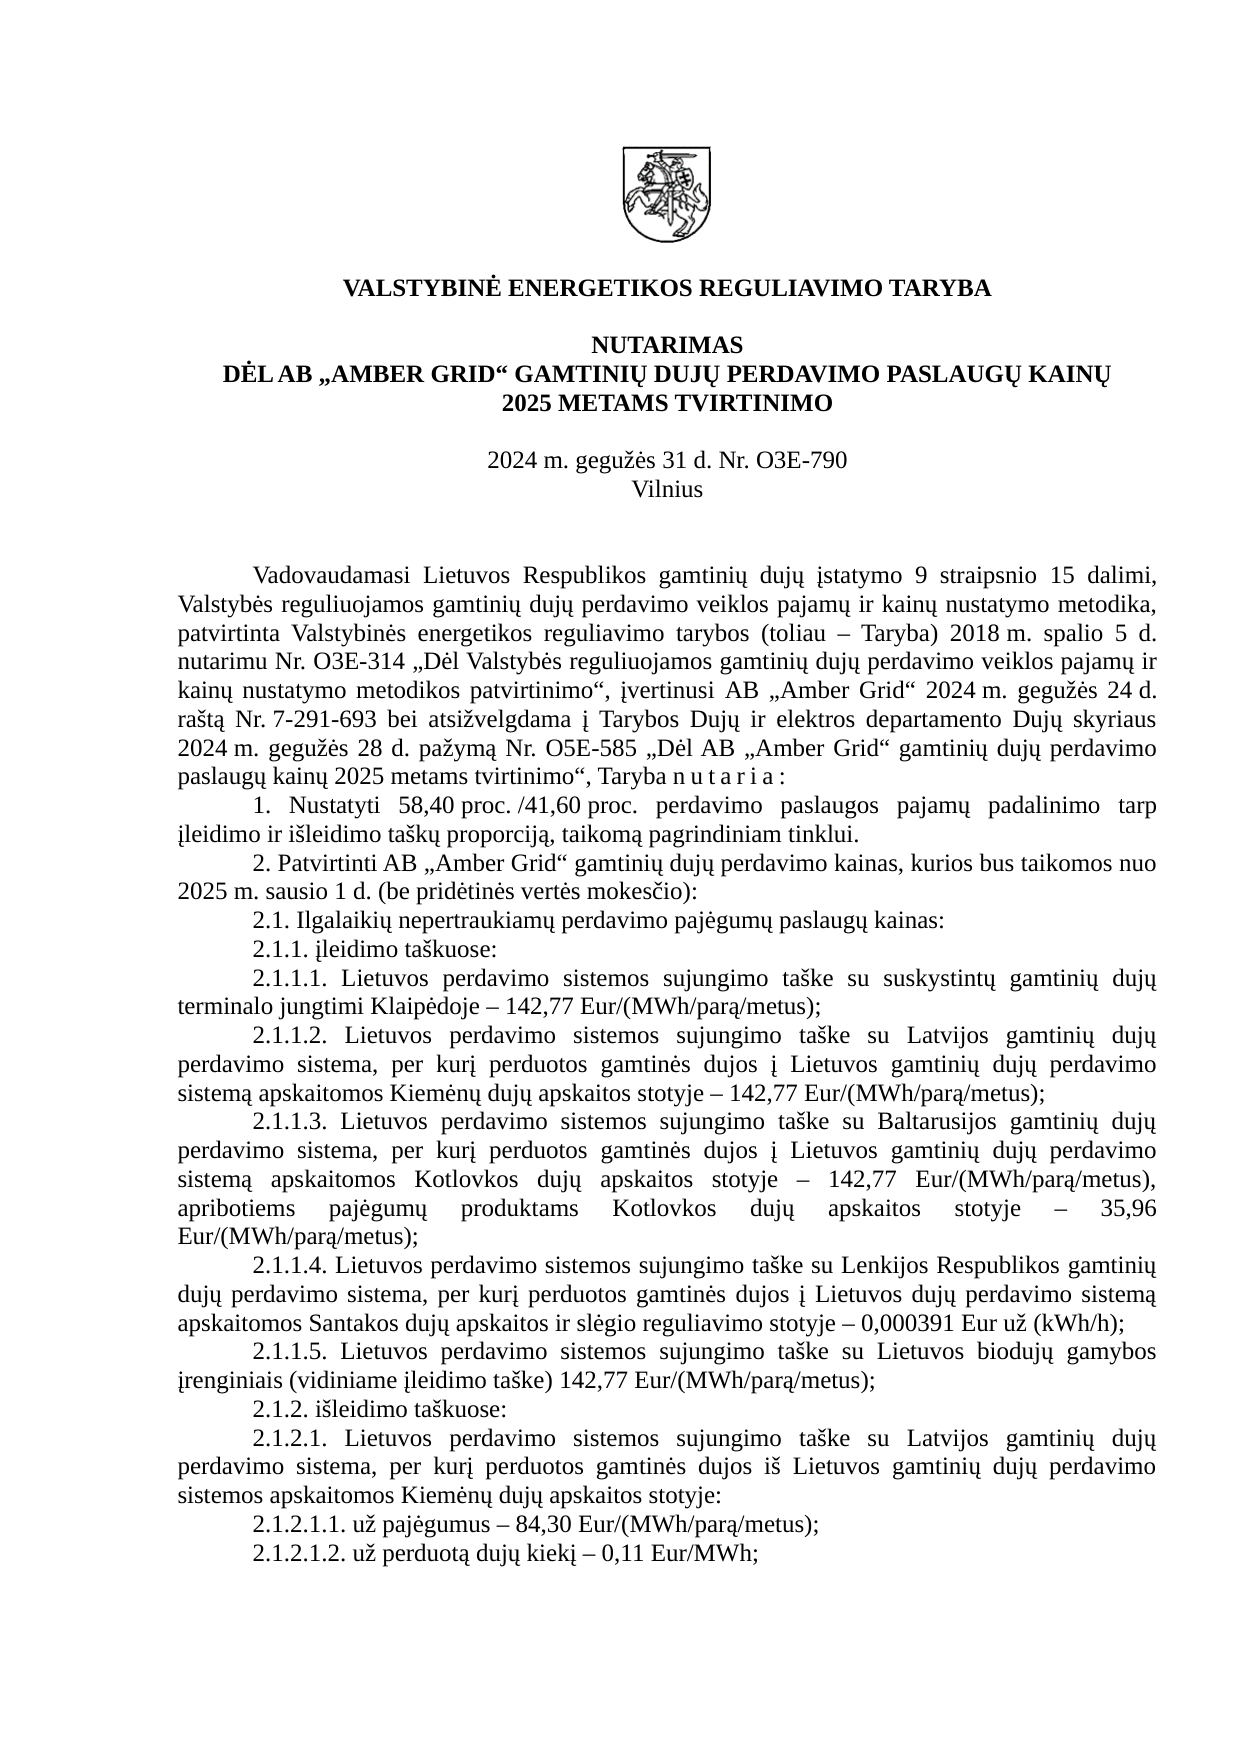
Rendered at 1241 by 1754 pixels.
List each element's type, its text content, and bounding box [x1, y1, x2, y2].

text 2.1.1.3. Lietuvos perdavimo sistemos sujungimo taške su Baltarusijos gamtinių dujų perdavimo sistema, per kurį perduotos gamtinės dujos į Lietuvos gamtinių dujų perdavimo sistemą apskaitomos Kotlovkos dujų apskaitos stotyje – 142,77 Eur/(MWh/parą/metus), apribotiems pajėgumų produktams Kotlovkos dujų apskaitos stotyje – 35,96 Eur/(MWh/parą/metus); [177, 1106, 1157, 1250]
text 2.1.1.2. Lietuvos perdavimo sistemos sujungimo taške su Latvijos gamtinių dujų perdavimo sistema, per kurį perduotos gamtinės dujos į Lietuvos gamtinių dujų perdavimo sistemą apskaitomos Kiemėnų dujų apskaitos stotyje – 142,77 Eur/(MWh/parą/metus); [177, 1020, 1157, 1106]
text Vadovaudamasi Lietuvos Respublikos gamtinių dujų įstatymo 9 straipsnio 15 dalimi, Valstybės reguliuojamos gamtinių dujų perdavimo veiklos pajamų ir kainų nustatymo metodika, patvirtinta Valstybinės energetikos reguliavimo tarybos (toliau ‒ Taryba) 2018 m. spalio 5 d. nutarimu Nr. O3E-314 „Dėl Valstybės reguliuojamos gamtinių dujų perdavimo veiklos pajamų ir kainų nustatymo metodikos patvirtinimo“, įvertinusi AB „Amber Grid“ 2024 m. gegužės 24 d. raštą Nr. 7-291-693 bei atsižvelgdama į Tarybos Dujų ir elektros departamento Dujų skyriaus 2024 m. gegužės 28 d. pažymą Nr. O5E-585 „Dėl AB „Amber Grid“ gamtinių dujų perdavimo paslaugų kainų 2025 metams tvirtinimo“, Taryba nutaria: [177, 560, 1157, 790]
text vALSTYBINĖ ENERGETIKOS REGULIAVIMO TARYBa [177, 273, 1157, 301]
text 2024 m. gegužės 31 d. Nr. O3E-790 [177, 445, 1157, 474]
text DĖL AB „AMBER GRID“ GAMTINIŲ DUJŲ PERDAVIMO PASLAUGŲ KAINŲ 2025 METAMS TVIRTINIMO [177, 359, 1157, 416]
text 2. Patvirtinti AB „Amber Grid“ gamtinių dujų perdavimo kainas, kurios bus taikomos nuo 2025 m. sausio 1 d. (be pridėtinės vertės mokesčio): [177, 848, 1157, 905]
text 1. Nustatyti 58,40 proc. /41,60 proc. perdavimo paslaugos pajamų padalinimo tarp įleidimo ir išleidimo taškų proporciją, taikomą pagrindiniam tinklui. [177, 790, 1157, 848]
text 2.1. Ilgalaikių nepertraukiamų perdavimo pajėgumų paslaugų kainas: [252, 905, 1157, 934]
text 2.1.2.1. Lietuvos perdavimo sistemos sujungimo taške su Latvijos gamtinių dujų perdavimo sistema, per kurį perduotos gamtinės dujos iš Lietuvos gamtinių dujų perdavimo sistemos apskaitomos Kiemėnų dujų apskaitos stotyje: [177, 1423, 1157, 1509]
text 2.1.2.1.2. už perduotą dujų kiekį – 0,11 Eur/MWh; [177, 1538, 1157, 1566]
text 2.1.1.4. Lietuvos perdavimo sistemos sujungimo taške su Lenkijos Respublikos gamtinių dujų perdavimo sistema, per kurį perduotos gamtinės dujos į Lietuvos dujų perdavimo sistemą apskaitomos Santakos dujų apskaitos ir slėgio reguliavimo stotyje – 0,000391 Eur už (kWh/h); [177, 1250, 1157, 1336]
text 2.1.1. įleidimo taškuose: [177, 934, 1157, 963]
text 2.1.2. išleidimo taškuose: [177, 1394, 1157, 1423]
text NUTARIMAS [177, 330, 1157, 359]
text 2.1.2.1.1. už pajėgumus – 84,30 Eur/(MWh/parą/metus); [177, 1509, 1157, 1538]
text 2.1.1.5. Lietuvos perdavimo sistemos sujungimo taške su Lietuvos biodujų gamybos įrenginiais (vidiniame įleidimo taške) 142,77 Eur/(MWh/parą/metus); [177, 1336, 1157, 1394]
text Vilnius [177, 474, 1157, 503]
text 2.1.1.1. Lietuvos perdavimo sistemos sujungimo taške su suskystintų gamtinių dujų terminalo jungtimi Klaipėdoje – 142,77 Eur/(MWh/parą/metus); [177, 963, 1157, 1020]
